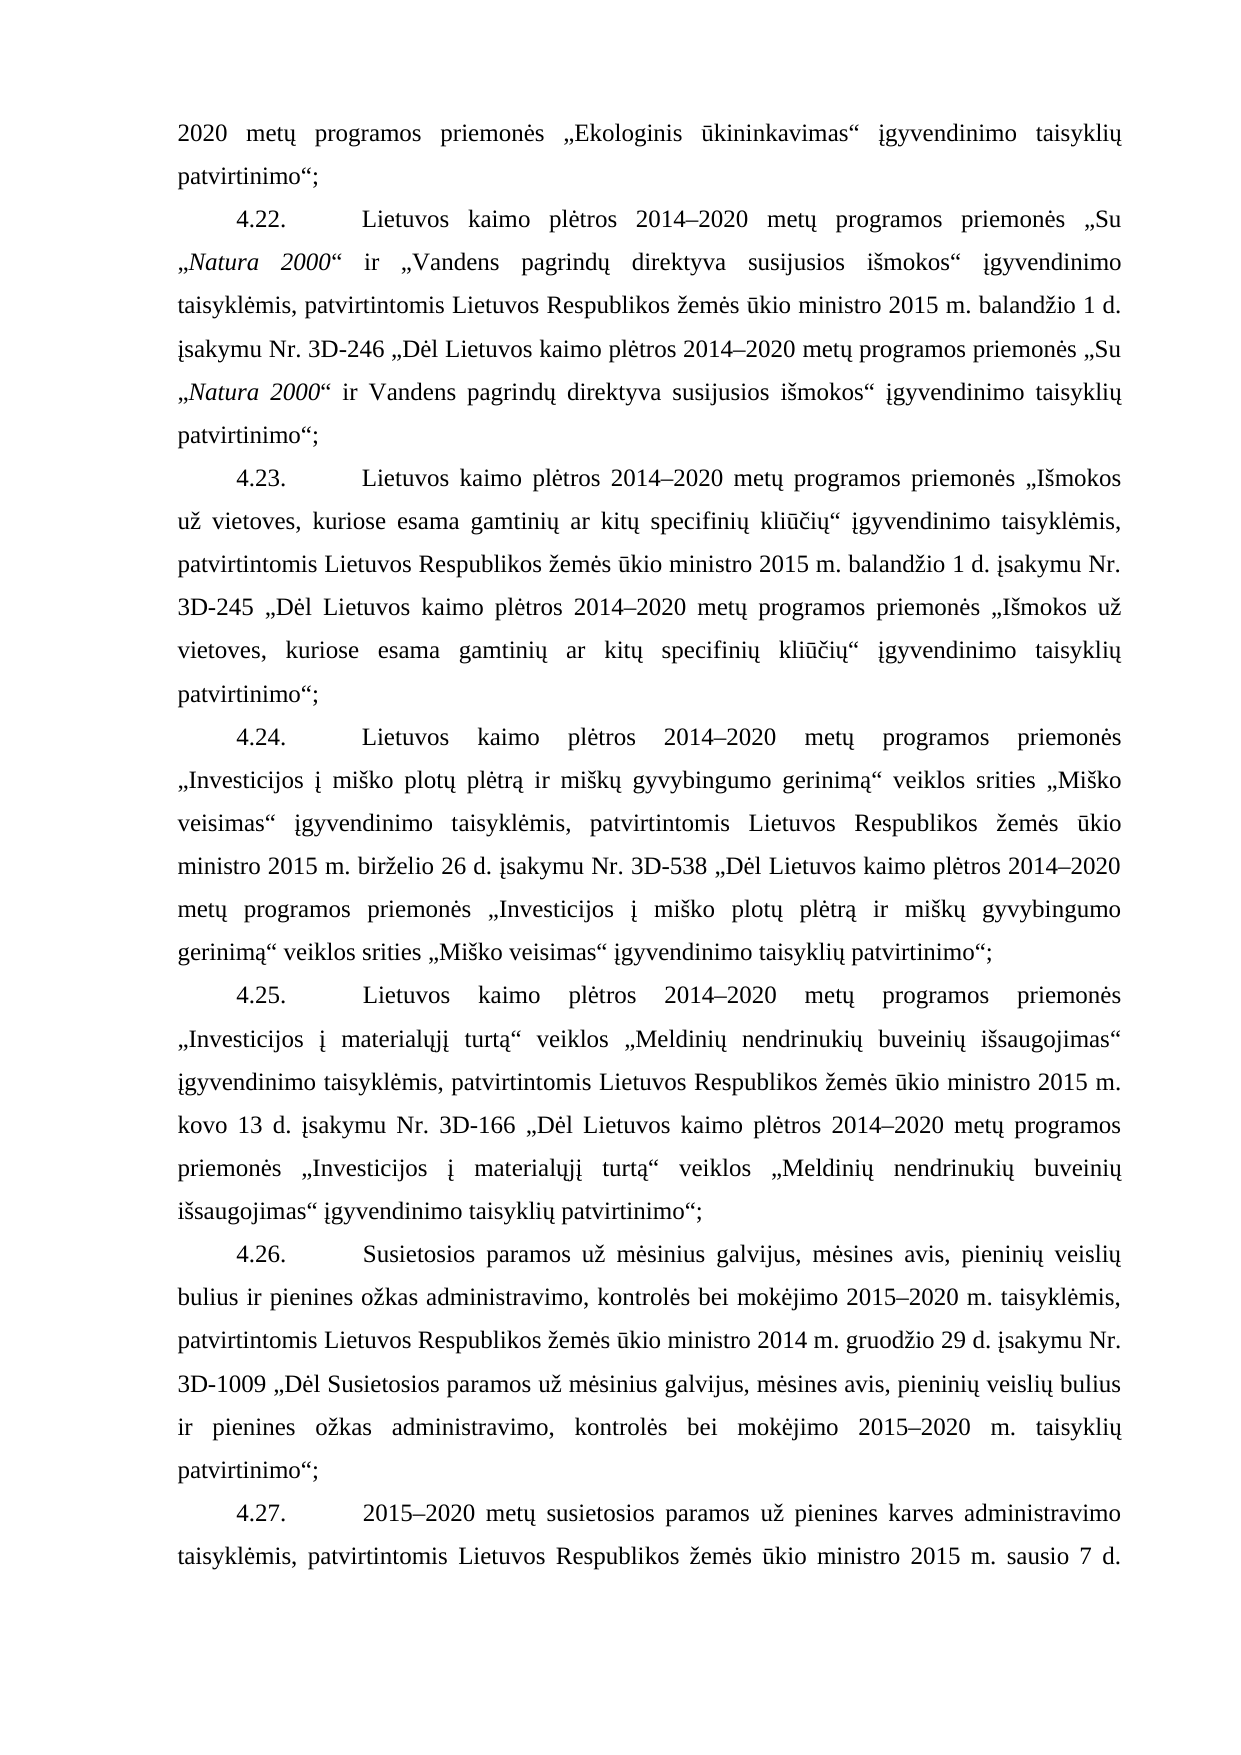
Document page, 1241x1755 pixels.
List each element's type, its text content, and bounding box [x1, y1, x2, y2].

text 4.22. Lietuvos kaimo plėtros 2014–2020 metų programos priemonės „Su „Natura 2000“ ir „Vandens pagrindų direktyva susijusios išmokos“ įgyvendinimo taisyklėmis, patvirtintomis Lietuvos Respublikos žemės ūkio ministro 2015 m. balandžio 1 d. įsakymu Nr. 3D-246 „Dėl Lietuvos kaimo plėtros 2014–2020 metų programos priemonės „Su „Natura 2000“ ir Vandens pagrindų direktyva susijusios išmokos“ įgyvendinimo taisyklių patvirtinimo“; [177, 204, 1122, 449]
text 2020 metų programos priemonės „Ekologinis ūkininkavimas“ įgyvendinimo taisyklių patvirtinimo“; [177, 118, 1122, 190]
text 4.25. Lietuvos kaimo plėtros 2014–2020 metų programos priemonės „Investicijos į materialųjį turtą“ veiklos „Meldinių nendrinukių buveinių išsaugojimas“ įgyvendinimo taisyklėmis, patvirtintomis Lietuvos Respublikos žemės ūkio ministro 2015 m. kovo 13 d. įsakymu Nr. 3D-166 „Dėl Lietuvos kaimo plėtros 2014–2020 metų programos priemonės „Investicijos į materialųjį turtą“ veiklos „Meldinių nendrinukių buveinių išsaugojimas“ įgyvendinimo taisyklių patvirtinimo“; [177, 981, 1122, 1225]
text 4.23. Lietuvos kaimo plėtros 2014–2020 metų programos priemonės „Išmokos už vietoves, kuriose esama gamtinių ar kitų specifinių kliūčių“ įgyvendinimo taisyklėmis, patvirtintomis Lietuvos Respublikos žemės ūkio ministro 2015 m. balandžio 1 d. įsakymu Nr. 3D-245 „Dėl Lietuvos kaimo plėtros 2014–2020 metų programos priemonės „Išmokos už vietoves, kuriose esama gamtinių ar kitų specifinių kliūčių“ įgyvendinimo taisyklių patvirtinimo“; [177, 463, 1122, 707]
text 4.27. 2015–2020 metų susietosios paramos už pienines karves administravimo taisyklėmis, patvirtintomis Lietuvos Respublikos žemės ūkio ministro 2015 m. sausio 7 d. [177, 1498, 1122, 1570]
text 4.26. Susietosios paramos už mėsinius galvijus, mėsines avis, pieninių veislių bulius ir pienines ožkas administravimo, kontrolės bei mokėjimo 2015–2020 m. taisyklėmis, patvirtintomis Lietuvos Respublikos žemės ūkio ministro 2014 m. gruodžio 29 d. įsakymu Nr. 3D-1009 „Dėl Susietosios paramos už mėsinius galvijus, mėsines avis, pieninių veislių bulius ir pienines ožkas administravimo, kontrolės bei mokėjimo 2015–2020 m. taisyklių patvirtinimo“; [177, 1239, 1122, 1484]
text 4.24. Lietuvos kaimo plėtros 2014–2020 metų programos priemonės „Investicijos į miško plotų plėtrą ir miškų gyvybingumo gerinimą“ veiklos srities „Miško veisimas“ įgyvendinimo taisyklėmis, patvirtintomis Lietuvos Respublikos žemės ūkio ministro 2015 m. birželio 26 d. įsakymu Nr. 3D-538 „Dėl Lietuvos kaimo plėtros 2014–2020 metų programos priemonės „Investicijos į miško plotų plėtrą ir miškų gyvybingumo gerinimą“ veiklos srities „Miško veisimas“ įgyvendinimo taisyklių patvirtinimo“; [177, 722, 1122, 966]
